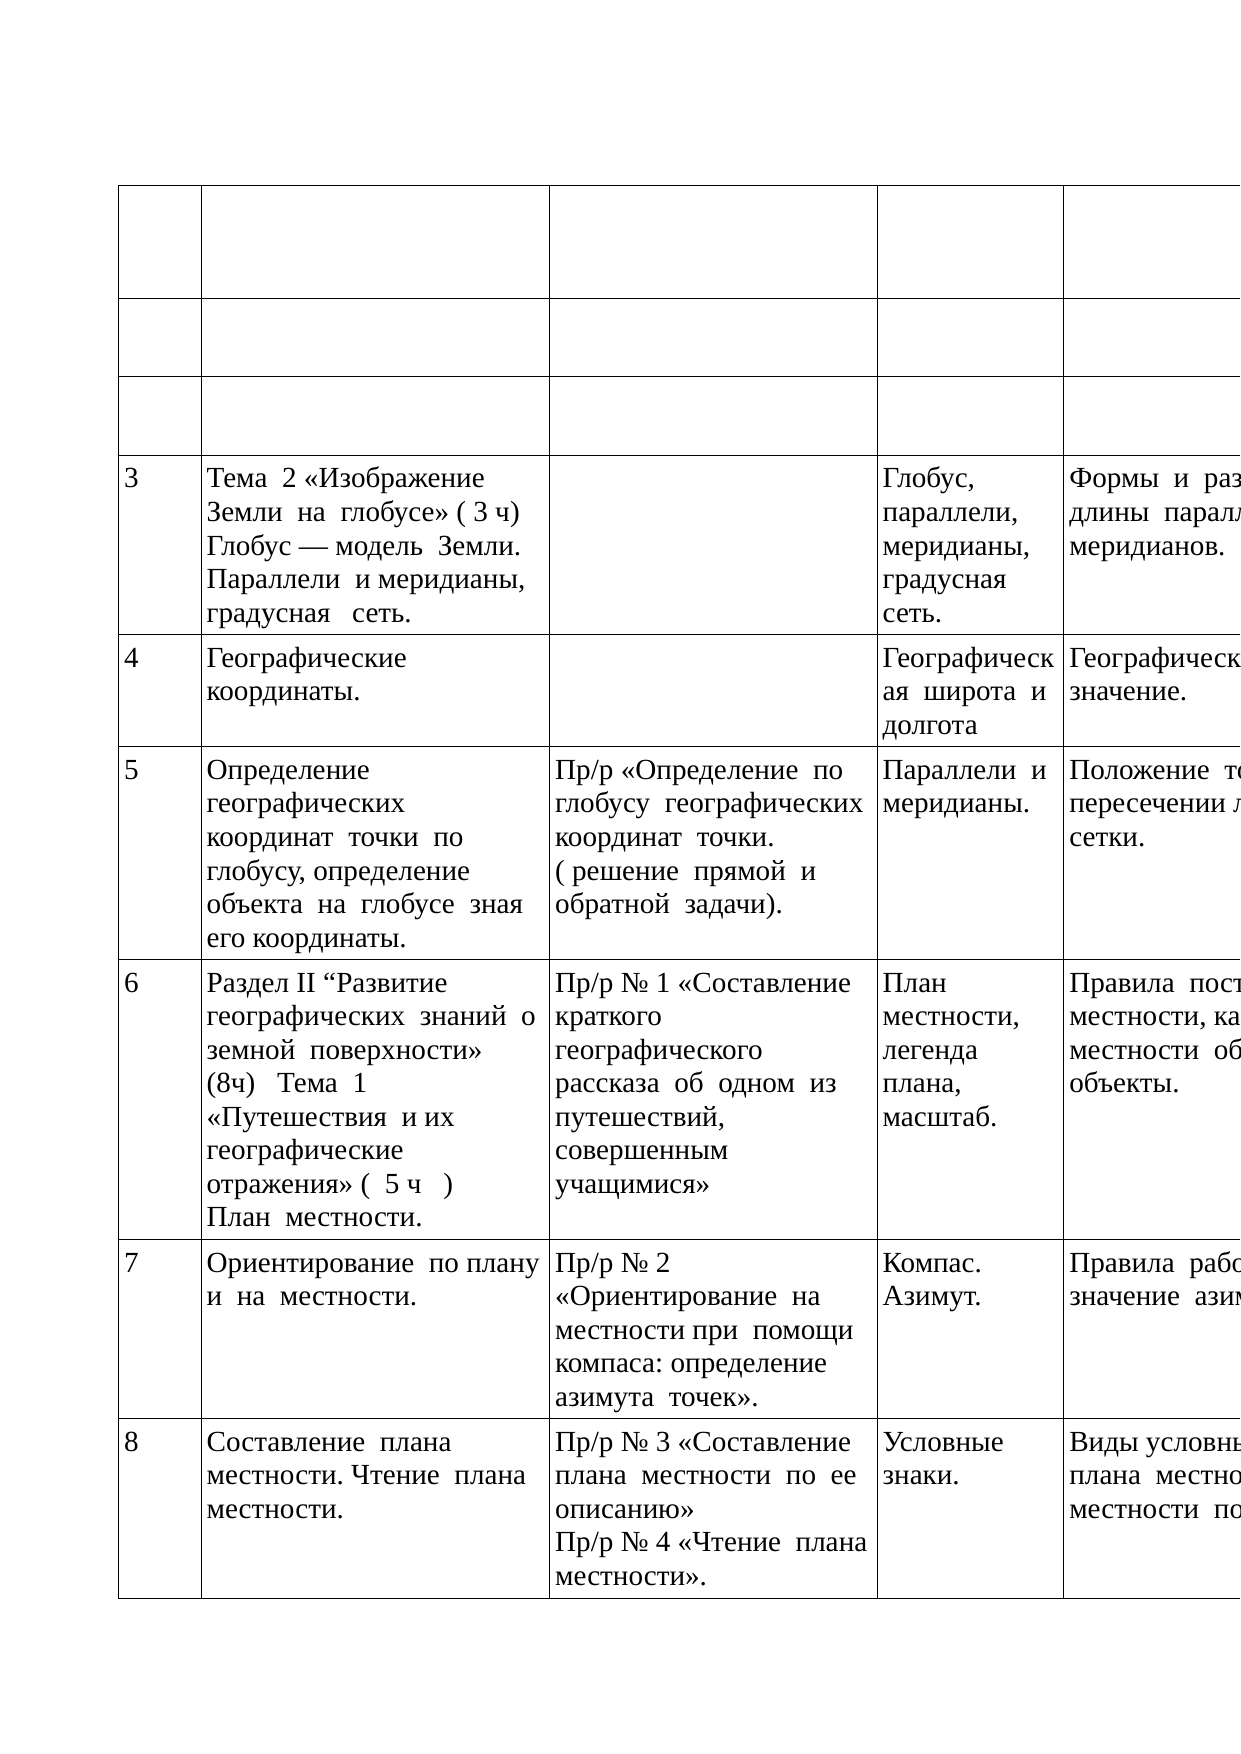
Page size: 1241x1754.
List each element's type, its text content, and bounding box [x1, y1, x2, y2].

table_cell 6 [119, 960, 201, 1239]
table_cell Параллели и меридианы. [878, 747, 1063, 959]
table_cell 8 [119, 1419, 201, 1597]
table_cell Пр/р № 1 «Составление краткого географического рассказа об одном из путешествий, совершенным учащимися» [550, 960, 877, 1239]
table_cell [1064, 299, 1240, 376]
table_cell Виды условных знаков для плана местности, план местности по ее описанию. [1064, 1419, 1240, 1597]
table_cell 7 [119, 1240, 201, 1418]
table_cell 3 [119, 456, 201, 634]
table_cell [202, 377, 549, 455]
table_cell [550, 377, 877, 455]
table_cell 4 [119, 635, 201, 746]
table_cell Компас. Азимут. [878, 1240, 1063, 1418]
table_header [878, 186, 1063, 297]
table_cell Формы и размеры Земли, длины параллелей и меридианов. [1064, 456, 1240, 634]
table_cell [1064, 377, 1240, 455]
table_header [119, 186, 201, 297]
table_cell [878, 299, 1063, 376]
table_cell Условные знаки. [878, 1419, 1063, 1597]
table_cell [550, 299, 877, 376]
table_cell [550, 635, 877, 746]
table_header [1064, 186, 1240, 297]
table_cell Географическая широта и долгота [878, 635, 1063, 746]
table_cell Положение точки на пересечении линий градусной сетки. [1064, 747, 1240, 959]
table_cell Правила построения плана местности, как на плане местности обозначаются объекты. [1064, 960, 1240, 1239]
table_cell Географические координаты. [202, 635, 549, 746]
table_cell Раздел II “Развитие географических знаний о земной поверхности» (8ч) Тема 1 «Путешествия и их географические отражения» ( 5 ч ) План местности. [202, 960, 549, 1239]
table_cell [202, 299, 549, 376]
table_header [202, 186, 549, 297]
table_cell Глобус, параллели, меридианы, градусная сеть. [878, 456, 1063, 634]
table_cell Тема 2 «Изображение Земли на глобусе» ( 3 ч) Глобус — модель Земли. Параллели и меридианы, градусная сеть. [202, 456, 549, 634]
table_cell [119, 377, 201, 455]
table_cell 5 [119, 747, 201, 959]
table_cell Пр/р «Определение по глобусу географических координат точки.( решение прямой и обратной задачи). [550, 747, 877, 959]
table_cell [550, 456, 877, 634]
table_cell [878, 377, 1063, 455]
table_cell Определение географических координат точки по глобусу, определение объекта на глобусе зная его координаты. [202, 747, 549, 959]
table_cell План местности, легенда плана, масштаб. [878, 960, 1063, 1239]
table_cell Пр/р № 3 «Составление плана местности по ее описанию» Пр/р № 4 «Чтение плана местности». [550, 1419, 877, 1597]
table_cell Пр/р № 2 «Ориентирование на местности при помощи компаса: определение азимута точек». [550, 1240, 877, 1418]
table_cell Правила работы с компасом, значение азимута. [1064, 1240, 1240, 1418]
table_cell Географические координаты, их значение. [1064, 635, 1240, 746]
table_header [550, 186, 877, 297]
table_cell Ориентирование по плану и на местности. [202, 1240, 549, 1418]
table_cell [119, 299, 201, 376]
table_cell Составление плана местности. Чтение плана местности. [202, 1419, 549, 1597]
